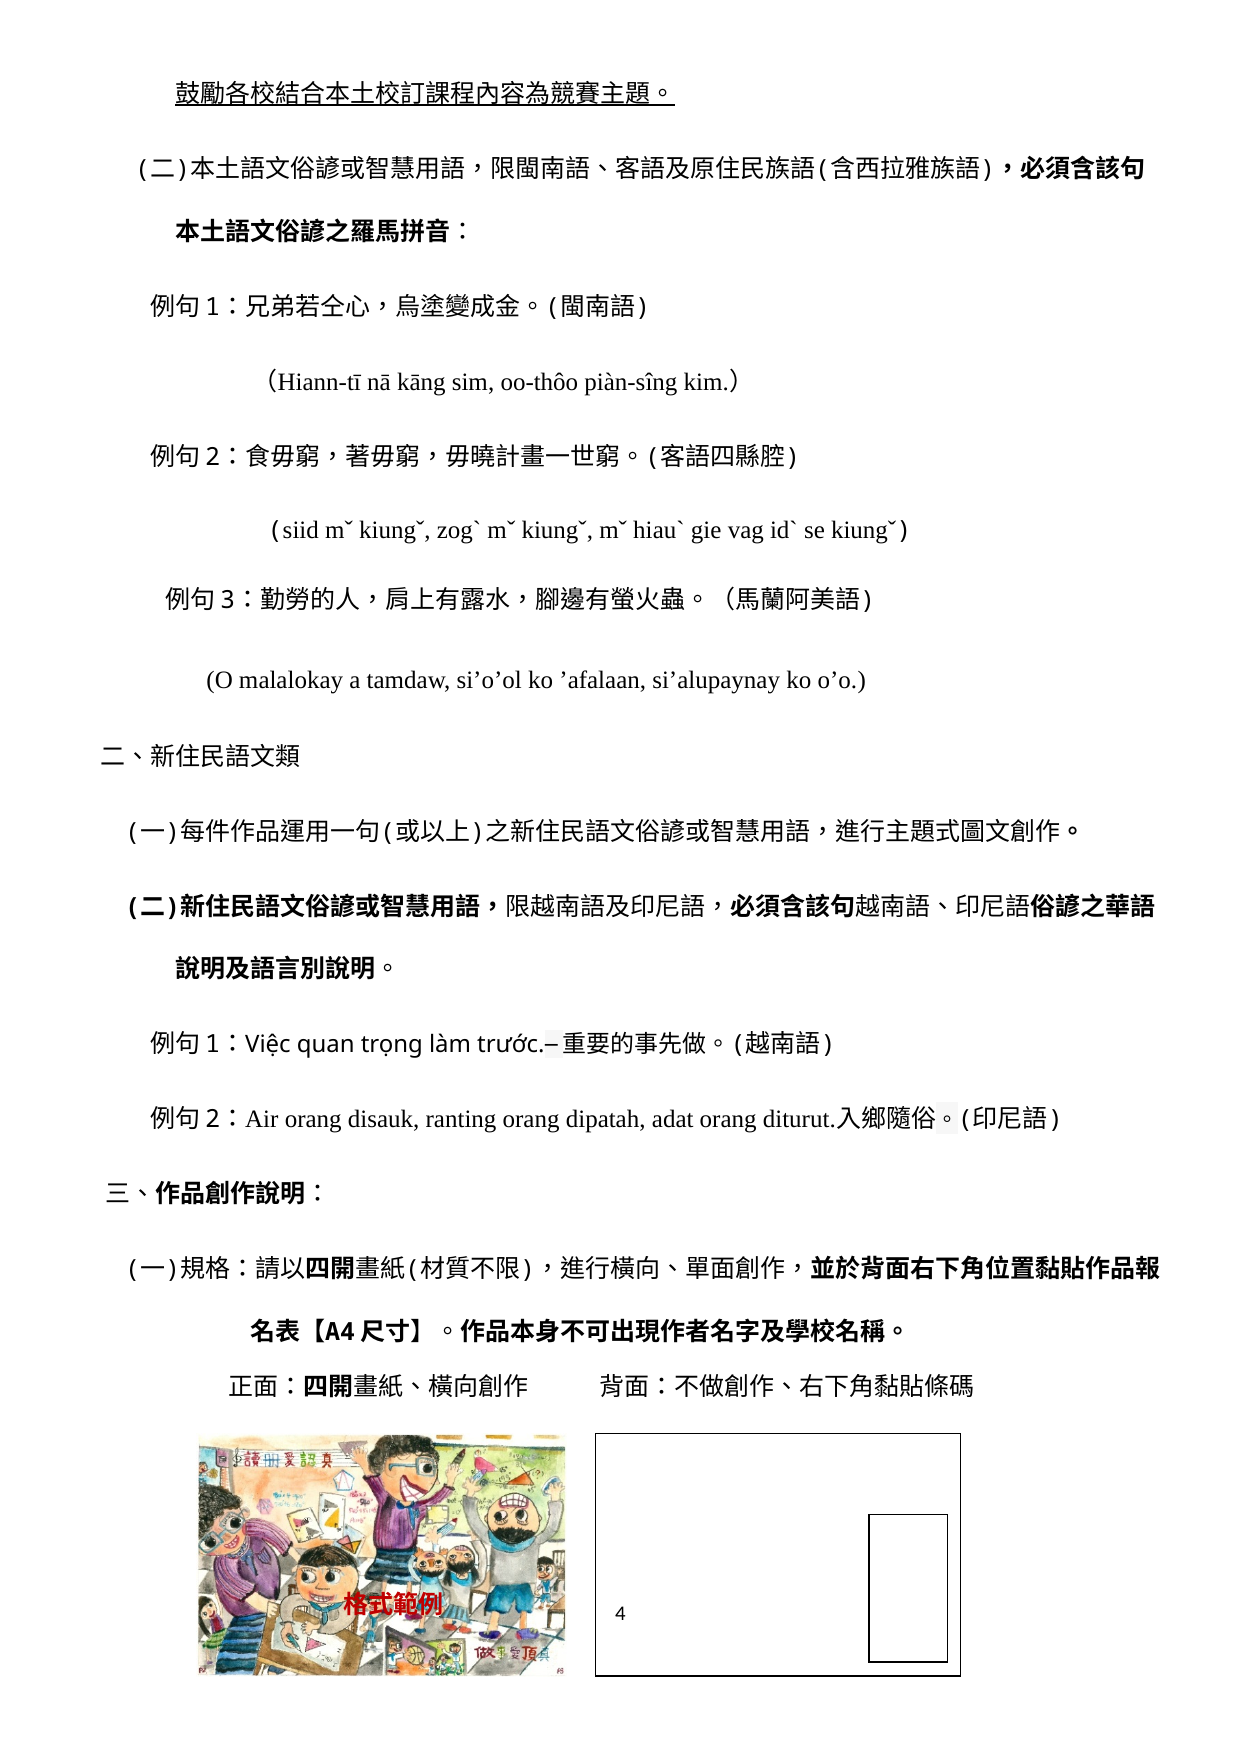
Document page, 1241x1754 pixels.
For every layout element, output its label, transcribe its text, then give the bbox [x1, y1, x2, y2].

text 例句3：勤勞的人，肩上有露水，腳邊有螢火蟲。（馬蘭阿美語) [75, 556, 1165, 619]
text (O malalokay a tamdaw, si’o’ol ko ’afalaan, si’alupaynay ko o’o.) [162, 637, 1165, 700]
text (二)新住民語文俗諺或智慧用語，限越南語及印尼語，必須含該句越南語、印尼語俗諺之華語說明及語言別說明。 [125, 862, 1165, 987]
text (siid mˇ kiungˇ, zogˋ mˇ kiungˇ, mˇ hiauˋ gie vag idˋ se kiungˇ) [150, 487, 1165, 550]
text 例句2：Air orang disauk, ranting orang dipatah, adat orang diturut.入鄉隨俗。(印尼語) [100, 1075, 1165, 1137]
text 例句2：食毋窮，著毋窮，毋曉計畫一世窮。(客語四縣腔) [75, 412, 1165, 475]
text 例句1：Việc quan trọng làm trước.─ 重要的事先做。(越南語) [75, 1000, 1165, 1062]
text （Hiann-tī nā kāng sim, oo-thôo piàn-sîng kim.） [162, 337, 1165, 400]
text 三、作品創作說明： [75, 1150, 1165, 1212]
text 鼓勵各校結合本土校訂課程內容為競賽主題。 [87, 50, 1165, 112]
text (一)規格：請以四開畫紙(材質不限)，進行橫向、單面創作，並於背面右下角位置黏貼作品報名表【A4尺寸】。作品本身不可出現作者名字及學校名稱。 [125, 1225, 1165, 1350]
text (一)每件作品運用一句(或以上)之新住民語文俗諺或智慧用語，進行主題式圖文創作。 [125, 787, 1165, 850]
text 例句1：兄弟若仝心，烏塗變成金。(閩南語) [75, 262, 1165, 325]
text (二)本土語文俗諺或智慧用語，限閩南語、客語及原住民族語(含西拉雅族語)，必須含該句本土語文俗諺之羅馬拼音： [75, 125, 1165, 250]
text 二、新住民語文類 [100, 712, 1165, 775]
